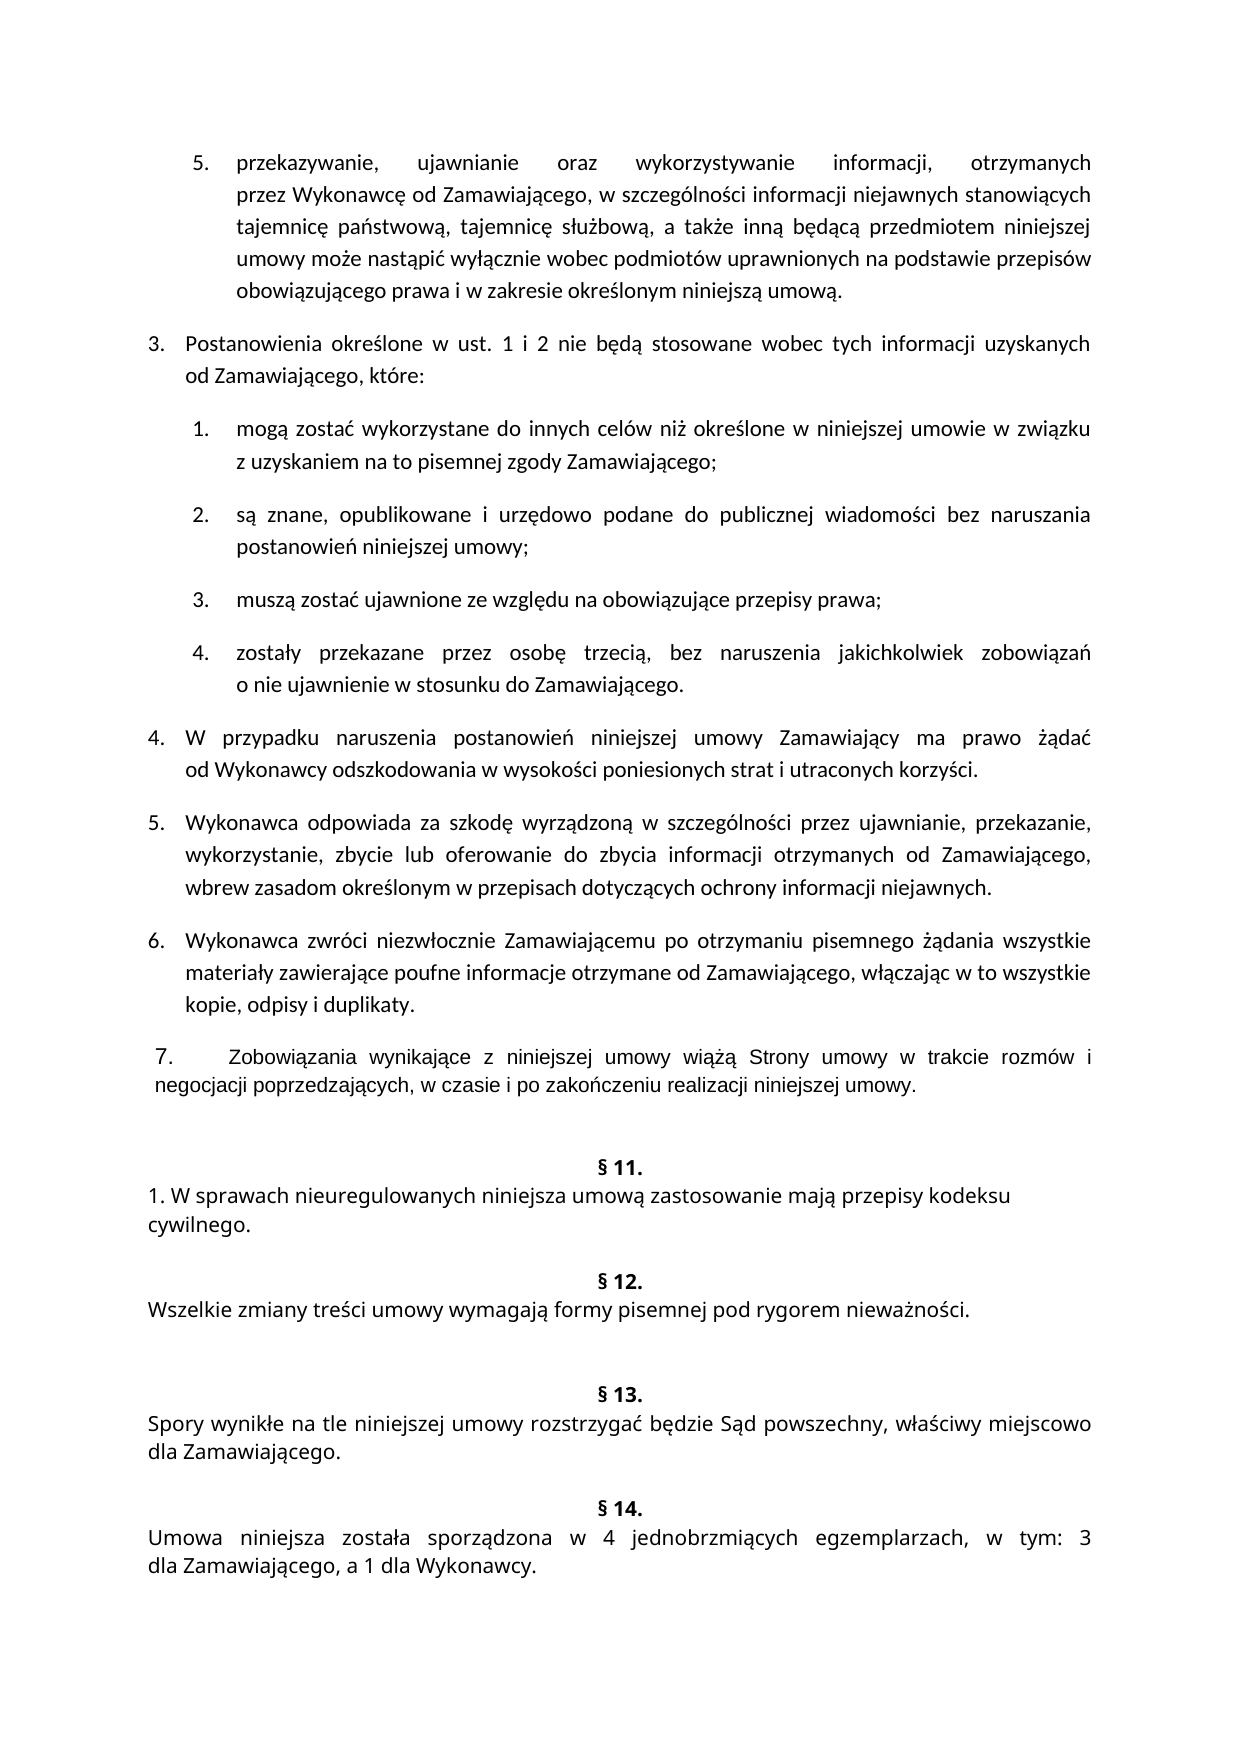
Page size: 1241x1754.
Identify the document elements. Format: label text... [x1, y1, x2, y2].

list Wykonawca zwróci niezwłocznie Zamawiającemu po otrzymaniu pisemnego żądania wszystkie materiały zawierające poufne informacje otrzymane od Zamawiającego, włączając w to wszystkie kopie, odpisy i duplikaty. [148, 926, 1093, 1018]
list są znane, opublikowane i urzędowo podane do publicznej wiadomości bez naruszania postanowień niniejszej umowy; [192, 500, 1093, 560]
list zostały przekazane przez osobę trzecią, bez naruszenia jakichkolwiek zobowiązań o nie ujawnienie w stosunku do Zamawiającego. [192, 638, 1093, 698]
text 1. W sprawach nieuregulowanych niniejsza umową zastosowanie mają przepisy kodeksu cywilnego. [148, 1181, 1093, 1238]
text § 13. [148, 1381, 1093, 1409]
text § 11. [148, 1153, 1093, 1181]
text Wszelkie zmiany treści umowy wymagają formy pisemnej pod rygorem nieważności. [148, 1295, 1093, 1324]
list W przypadku naruszenia postanowień niniejszej umowy Zamawiający ma prawo żądać od Wykonawcy odszkodowania w wysokości poniesionych strat i utraconych korzyści. [148, 723, 1093, 783]
list Wykonawca odpowiada za szkodę wyrządzoną w szczególności przez ujawnianie, przekazanie, wykorzystanie, zbycie lub oferowanie do zbycia informacji otrzymanych od Zamawiającego, wbrew zasadom określonym w przepisach dotyczących ochrony informacji niejawnych. [148, 808, 1093, 901]
text Umowa niniejsza została sporządzona w 4 jednobrzmiących egzemplarzach, w tym: 3 dla Zamawiającego, a 1 dla Wykonawcy. [148, 1523, 1093, 1579]
list Zobowiązania wynikające z niniejszej umowy wiążą Strony umowy w trakcie rozmów i negocjacji poprzedzających, w czasie i po zakończeniu realizacji niniejszej umowy. [154, 1043, 1093, 1097]
list Postanowienia określone w ust. 1 i 2 nie będą stosowane wobec tych informacji uzyskanych od Zamawiającego, które: [148, 329, 1093, 389]
text § 14. [148, 1494, 1093, 1523]
text Spory wynikłe na tle niniejszej umowy rozstrzygać będzie Sąd powszechny, właściwy miejscowo dla Zamawiającego. [148, 1409, 1093, 1466]
text § 12. [148, 1267, 1093, 1295]
list mogą zostać wykorzystane do innych celów niż określone w niniejszej umowie w związku z uzyskaniem na to pisemnej zgody Zamawiającego; [192, 414, 1093, 475]
list muszą zostać ujawnione ze względu na obowiązujące przepisy prawa; [192, 585, 1093, 613]
list przekazywanie, ujawnianie oraz wykorzystywanie informacji, otrzymanych przez Wykonawcę od Zamawiającego, w szczególności informacji niejawnych stanowiących tajemnicę państwową, tajemnicę służbową, a także inną będącą przedmiotem niniejszej umowy może nastąpić wyłącznie wobec podmiotów uprawnionych na podstawie przepisów obowiązującego prawa i w zakresie określonym niniejszą umową. [192, 148, 1093, 304]
